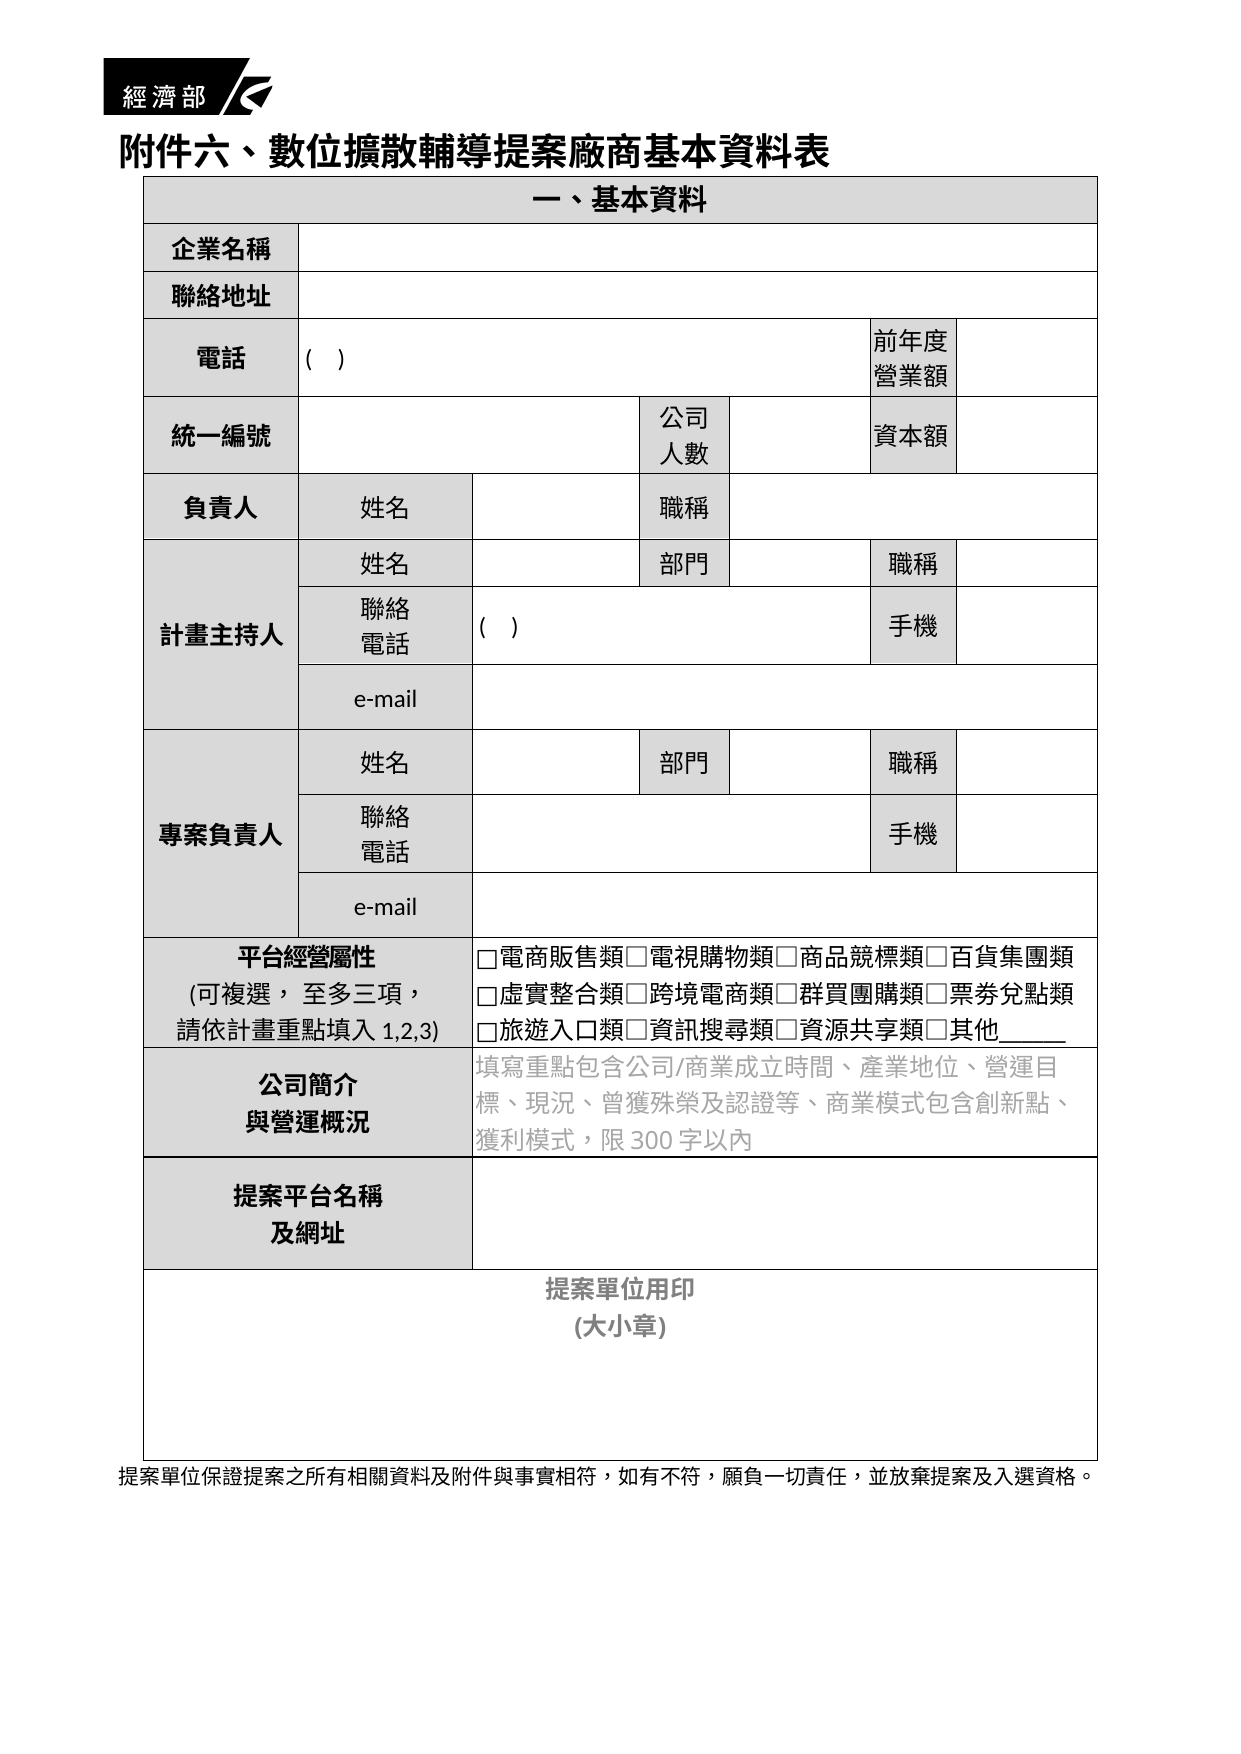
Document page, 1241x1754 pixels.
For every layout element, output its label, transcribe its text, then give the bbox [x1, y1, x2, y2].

table_cell 資本額 [871, 397, 956, 473]
table_cell [473, 795, 870, 872]
table_cell [473, 540, 639, 586]
table_cell [299, 224, 1097, 271]
table_cell 姓名 [299, 474, 472, 538]
table_cell 部門 [640, 540, 729, 586]
table_cell e-mail [299, 873, 472, 937]
table_cell [957, 540, 1097, 586]
table_cell 提案平台名稱 及網址 [144, 1158, 472, 1269]
table_cell 聯絡地址 [144, 272, 298, 318]
table_cell [473, 1158, 1097, 1269]
table_cell 職稱 [871, 730, 956, 794]
table_cell 填寫重點包含公司/商業成立時間、產業地位、營運目標、現況、曾獲殊榮及認證等、商業模式包含創新點、獲利模式，限300字以內 [473, 1048, 1097, 1156]
table_cell 負責人 [144, 474, 298, 538]
table_cell [473, 730, 639, 794]
table_cell [730, 540, 870, 586]
table_cell [957, 795, 1097, 872]
text 提案單位保證提案之所有相關資料及附件與事實相符，如有不符，願負一切責任，並放棄提案及入選資格。 [118, 1461, 1122, 1491]
table_cell 平台經營屬性 (可複選， 至多三項， 請依計畫重點填入1,2,3) [144, 938, 472, 1047]
table_cell ( ) [473, 587, 870, 663]
table_cell [957, 319, 1097, 396]
table_cell [730, 397, 870, 473]
text 附件六、數位擴散輔導提案廠商基本資料表 [118, 122, 1122, 176]
table_cell ( ) [299, 319, 870, 396]
table_cell [299, 272, 1097, 318]
table_cell 姓名 [299, 540, 472, 586]
table_cell [730, 730, 870, 794]
table_cell 公司簡介 與營運概況 [144, 1048, 472, 1156]
table_cell [473, 474, 639, 538]
table_cell [957, 730, 1097, 794]
table_cell 計畫主持人 [144, 540, 298, 729]
table_cell 聯絡 電話 [299, 587, 472, 663]
table_cell 部門 [640, 730, 729, 794]
table_cell □電商販售類□電視購物類□商品競標類□百貨集團類 □虛實整合類□跨境電商類□群買團購類□票劵兌點類 □旅遊入口類□資訊搜尋類□資源共享類□其他______ [473, 938, 1097, 1047]
table_cell 職稱 [640, 474, 729, 538]
table_header 一、基本資料 [144, 177, 1097, 223]
table_cell 聯絡 電話 [299, 795, 472, 872]
table_cell [473, 873, 1097, 937]
table_cell e-mail [299, 665, 472, 729]
table_cell 前年度營業額 [871, 319, 956, 396]
table_cell 企業名稱 [144, 224, 298, 271]
table_cell [730, 474, 1097, 538]
table_cell 電話 [144, 319, 298, 396]
table_cell 統一編號 [144, 397, 298, 473]
table_cell 姓名 [299, 730, 472, 794]
table_cell [299, 397, 639, 473]
table_cell [957, 587, 1097, 663]
table_cell [957, 397, 1097, 473]
table_cell 職稱 [871, 540, 956, 586]
table_cell 專案負責人 [144, 730, 298, 937]
table_cell 提案單位用印 (大小章) [144, 1270, 1097, 1459]
table_cell 手機 [871, 587, 956, 663]
picture [103, 58, 273, 115]
table_cell 手機 [871, 795, 956, 872]
table_cell 公司 人數 [640, 397, 729, 473]
table_cell [473, 665, 1097, 729]
